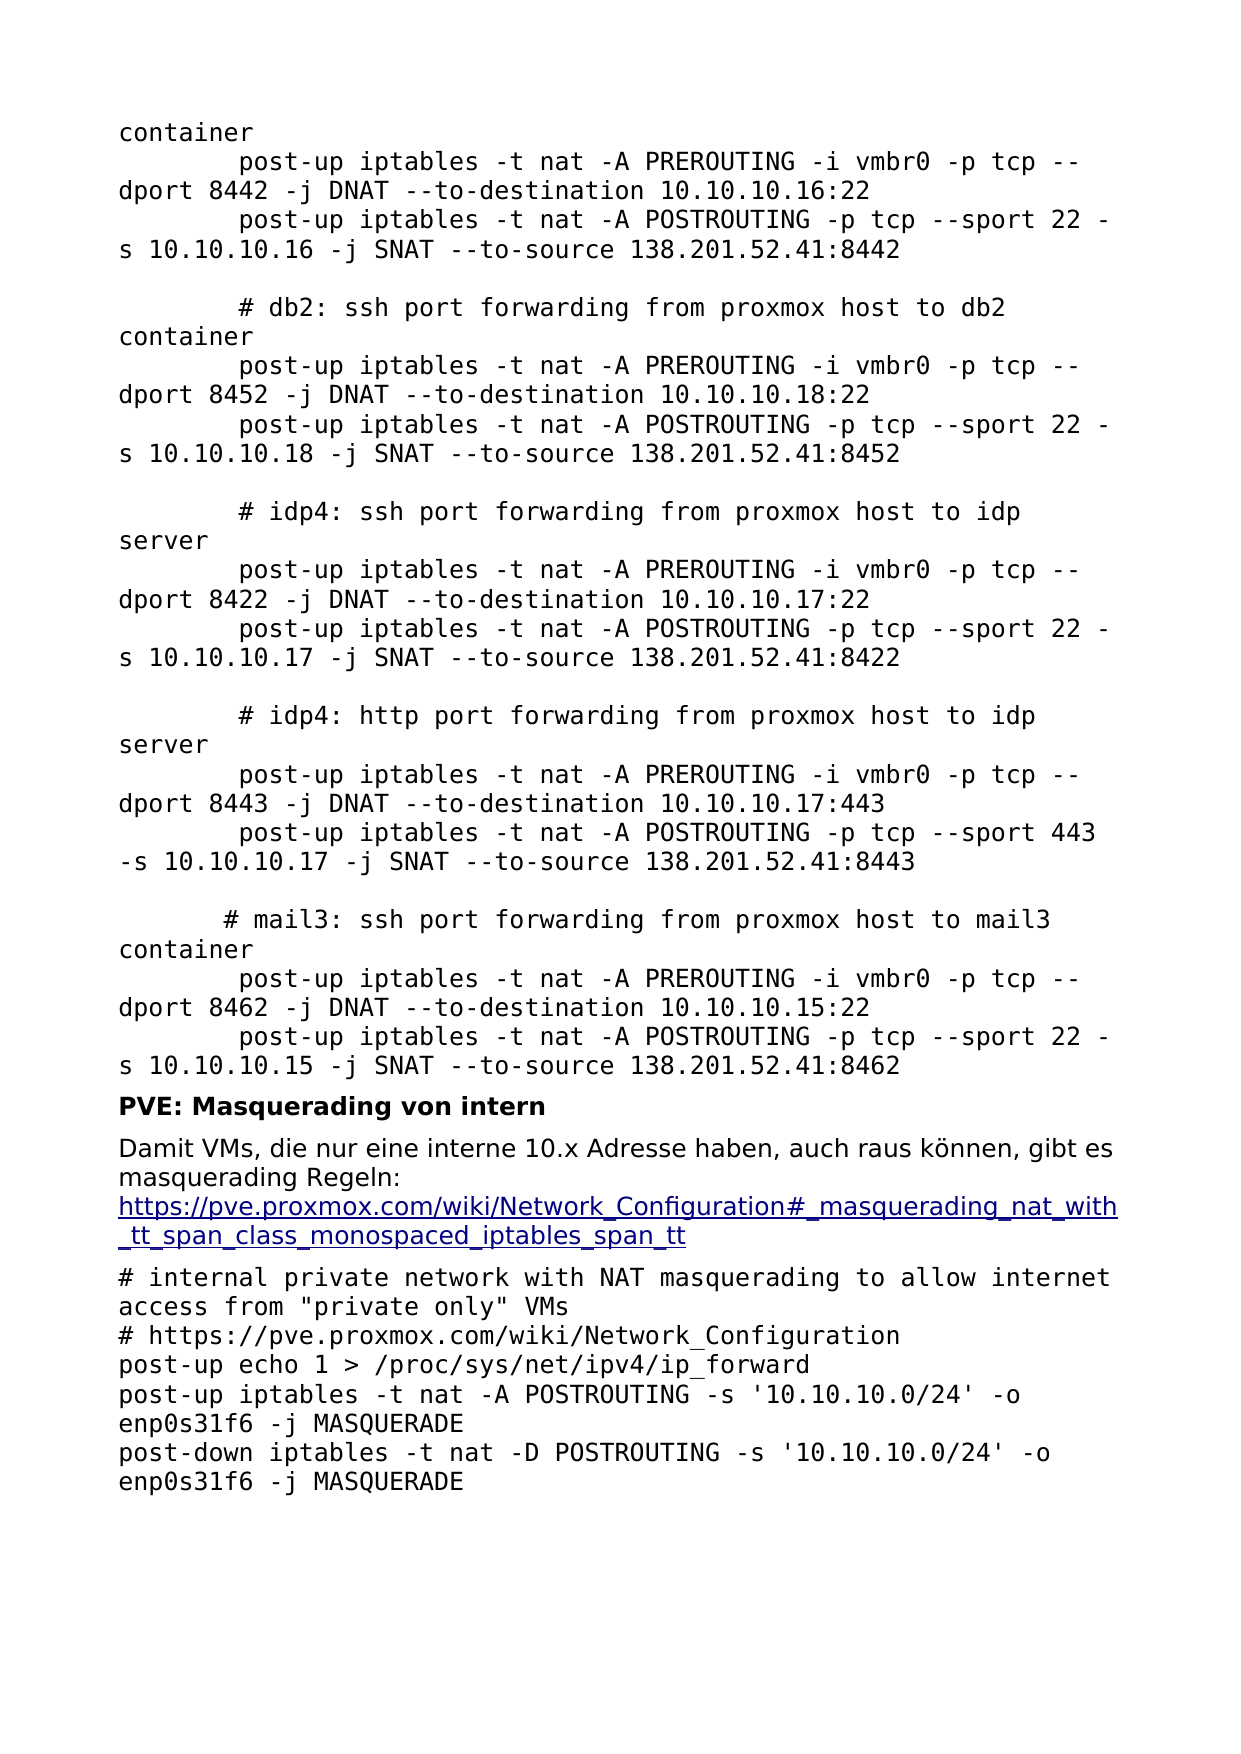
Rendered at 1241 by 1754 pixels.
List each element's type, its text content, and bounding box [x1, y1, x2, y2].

text container post-up iptables -t nat -A PREROUTING -i vmbr0 -p tcp --dport 8442 -j DNAT --to-destination 10.10.10.16:22 post-up iptables -t nat -A POSTROUTING -p tcp --sport 22 -s 10.10.10.16 -j SNAT --to-source 138.201.52.41:8442 # db2: ssh port forwarding from proxmox host to db2 container post-up iptables -t nat -A PREROUTING -i vmbr0 -p tcp --dport 8452 -j DNAT --to-destination 10.10.10.18:22 post-up iptables -t nat -A POSTROUTING -p tcp --sport 22 -s 10.10.10.18 -j SNAT --to-source 138.201.52.41:8452 # idp4: ssh port forwarding from proxmox host to idp server post-up iptables -t nat -A PREROUTING -i vmbr0 -p tcp --dport 8422 -j DNAT --to-destination 10.10.10.17:22 post-up iptables -t nat -A POSTROUTING -p tcp --sport 22 -s 10.10.10.17 -j SNAT --to-source 138.201.52.41:8422 # idp4: http port forwarding from proxmox host to idp server post-up iptables -t nat -A PREROUTING -i vmbr0 -p tcp --dport 8443 -j DNAT --to-destination 10.10.10.17:443 post-up iptables -t nat -A POSTROUTING -p tcp --sport 443 -s 10.10.10.17 -j SNAT --to-source 138.201.52.41:8443 # mail3: ssh port forwarding from proxmox host to mail3 container post-up iptables -t nat -A PREROUTING -i vmbr0 -p tcp --dport 8462 -j DNAT --to-destination 10.10.10.15:22 post-up iptables -t nat -A POSTROUTING -p tcp --sport 22 -s 10.10.10.15 -j SNAT --to-source 138.201.52.41:8462 [118, 118, 1122, 1081]
text Damit VMs, die nur eine interne 10.x Adresse haben, auch raus können, gibt es masquerading Regeln: https://pve.proxmox.com/wiki/Network_Configuration#_masquerading_nat_with_tt_span_class_monospaced_iptables_span_tt [118, 1134, 1122, 1251]
text # internal private network with NAT masquerading to allow internet access from "private only" VMs # https://pve.proxmox.com/wiki/Network_Configuration post-up echo 1 > /proc/sys/net/ipv4/ip_forward post-up iptables -t nat -A POSTROUTING -s '10.10.10.0/24' -o enp0s31f6 -j MASQUERADE post-down iptables -t nat -D POSTROUTING -s '10.10.10.0/24' -o enp0s31f6 -j MASQUERADE [118, 1263, 1122, 1497]
text PVE: Masquerading von intern [118, 1092, 1122, 1122]
